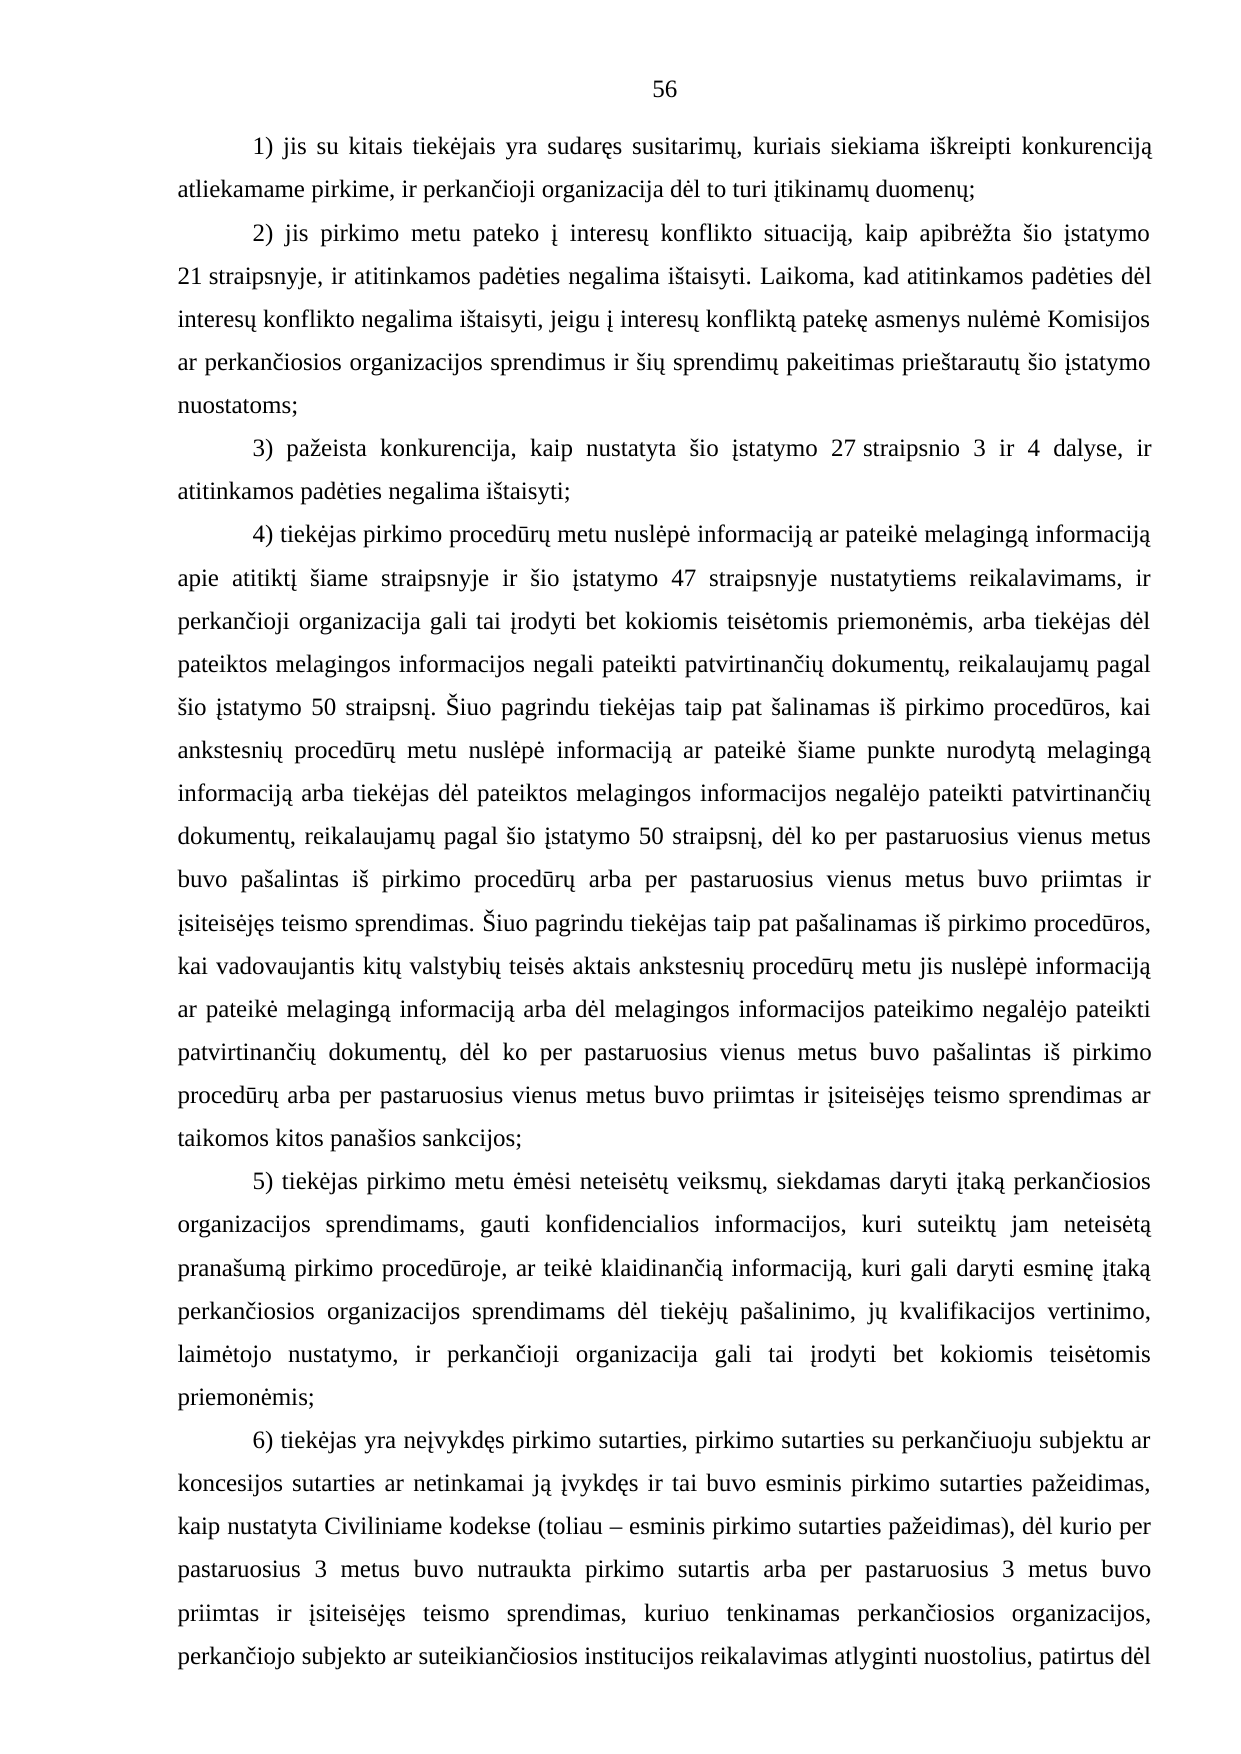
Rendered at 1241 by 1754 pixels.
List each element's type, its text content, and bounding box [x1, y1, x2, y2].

text 3) pažeista konkurencija, kaip nustatyta šio įstatymo 27 straipsnio 3 ir 4 dalyse, ir atitinkamos padėties negalima ištaisyti; [177, 433, 1152, 505]
text 6) tiekėjas yra neįvykdęs pirkimo sutarties, pirkimo sutarties su perkančiuoju subjektu ar koncesijos sutarties ar netinkamai ją įvykdęs ir tai buvo esminis pirkimo sutarties pažeidimas, kaip nustatyta Civiliniame kodekse (toliau – esminis pirkimo sutarties pažeidimas), dėl kurio per pastaruosius 3 metus buvo nutraukta pirkimo sutartis arba per pastaruosius 3 metus buvo priimtas ir įsiteisėjęs teismo sprendimas, kuriuo tenkinamas perkančiosios organizacijos, perkančiojo subjekto ar suteikiančiosios institucijos reikalavimas atlyginti nuostolius, patirtus dėl [177, 1425, 1152, 1669]
text 2) jis pirkimo metu pateko į interesų konflikto situaciją, kaip apibrėžta šio įstatymo 21 straipsnyje, ir atitinkamos padėties negalima ištaisyti. Laikoma, kad atitinkamos padėties dėl interesų konflikto negalima ištaisyti, jeigu į interesų konfliktą patekę asmenys nulėmė Komisijos ar perkančiosios organizacijos sprendimus ir šių sprendimų pakeitimas prieštarautų šio įstatymo nuostatoms; [177, 218, 1152, 419]
text 1) jis su kitais tiekėjais yra sudaręs susitarimų, kuriais siekiama iškreipti konkurenciją atliekamame pirkime, ir perkančioji organizacija dėl to turi įtikinamų duomenų; [177, 131, 1152, 203]
text 4) tiekėjas pirkimo procedūrų metu nuslėpė informaciją ar pateikė melagingą informaciją apie atitiktį šiame straipsnyje ir šio įstatymo 47 straipsnyje nustatytiems reikalavimams, ir perkančioji organizacija gali tai įrodyti bet kokiomis teisėtomis priemonėmis, arba tiekėjas dėl pateiktos melagingos informacijos negali pateikti patvirtinančių dokumentų, reikalaujamų pagal šio įstatymo 50 straipsnį. Šiuo pagrindu tiekėjas taip pat šalinamas iš pirkimo procedūros, kai ankstesnių procedūrų metu nuslėpė informaciją ar pateikė šiame punkte nurodytą melagingą informaciją arba tiekėjas dėl pateiktos melagingos informacijos negalėjo pateikti patvirtinančių dokumentų, reikalaujamų pagal šio įstatymo 50 straipsnį, dėl ko per pastaruosius vienus metus buvo pašalintas iš pirkimo procedūrų arba per pastaruosius vienus metus buvo priimtas ir įsiteisėjęs teismo sprendimas. Šiuo pagrindu tiekėjas taip pat pašalinamas iš pirkimo procedūros, kai vadovaujantis kitų valstybių teisės aktais ankstesnių procedūrų metu jis nuslėpė informaciją ar pateikė melagingą informaciją arba dėl melagingos informacijos pateikimo negalėjo pateikti patvirtinančių dokumentų, dėl ko per pastaruosius vienus metus buvo pašalintas iš pirkimo procedūrų arba per pastaruosius vienus metus buvo priimtas ir įsiteisėjęs teismo sprendimas ar taikomos kitos panašios sankcijos; [177, 519, 1152, 1152]
text 5) tiekėjas pirkimo metu ėmėsi neteisėtų veiksmų, siekdamas daryti įtaką perkančiosios organizacijos sprendimams, gauti konfidencialios informacijos, kuri suteiktų jam neteisėtą pranašumą pirkimo procedūroje, ar teikė klaidinančią informaciją, kuri gali daryti esminę įtaką perkančiosios organizacijos sprendimams dėl tiekėjų pašalinimo, jų kvalifikacijos vertinimo, laimėtojo nustatymo, ir perkančioji organizacija gali tai įrodyti bet kokiomis teisėtomis priemonėmis; [177, 1166, 1152, 1411]
